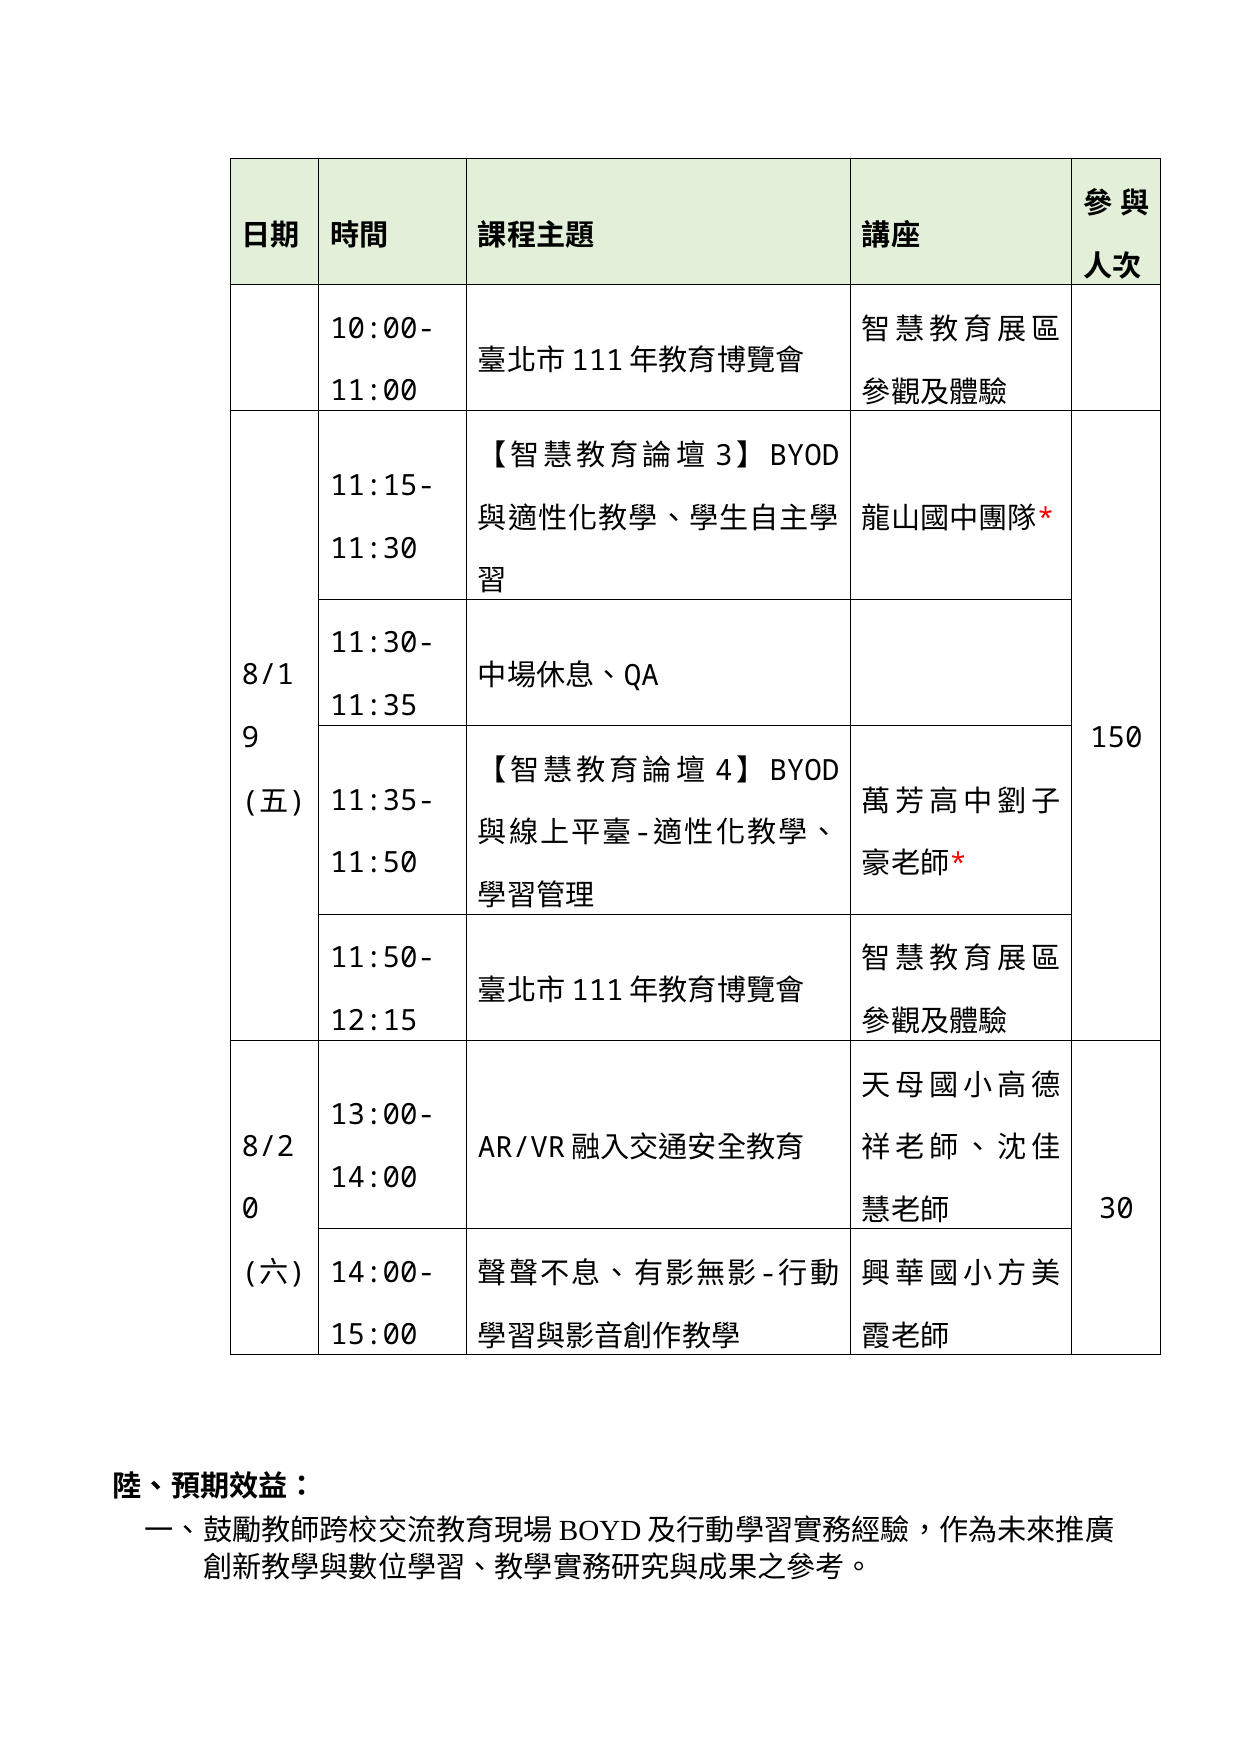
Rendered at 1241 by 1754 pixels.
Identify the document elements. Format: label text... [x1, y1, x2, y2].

table_header 日期 [231, 159, 318, 284]
table_header 參與人次 [1072, 159, 1160, 284]
table_cell 臺北市111年教育博覽會 [467, 915, 850, 1039]
table_cell 【智慧教育論壇3】BYOD與適性化教學、學生自主學習 [467, 411, 850, 599]
table_cell 8/20 (六) [231, 1041, 318, 1354]
table_cell 13:00-14:00 [319, 1041, 466, 1228]
table_cell 14:00-15:00 [319, 1229, 466, 1354]
table_cell 龍山國中團隊* [851, 411, 1071, 599]
table_cell 智慧教育展區參觀及體驗 [851, 915, 1071, 1039]
table_cell 臺北市111年教育博覽會 [467, 285, 850, 410]
table_cell 11:50-12:15 [319, 915, 466, 1039]
table_cell 30 [1072, 1041, 1160, 1354]
table_header 課程主題 [467, 159, 850, 284]
table_cell [1072, 285, 1160, 410]
table_cell 11:15-11:30 [319, 411, 466, 599]
table_cell 中場休息、QA [467, 600, 850, 725]
table_cell 11:35-11:50 [319, 726, 466, 913]
table_cell 10:00-11:00 [319, 285, 466, 410]
table_cell 【智慧教育論壇4】BYOD與線上平臺-適性化教學、學習管理 [467, 726, 850, 913]
table_cell 聲聲不息、有影無影-行動學習與影音創作教學 [467, 1229, 850, 1354]
table_header 時間 [319, 159, 466, 284]
table_cell [851, 600, 1071, 725]
table_header 講座 [851, 159, 1071, 284]
table_cell AR/VR融入交通安全教育 [467, 1041, 850, 1228]
table_cell 11:30-11:35 [319, 600, 466, 725]
text 陸、預期效益： [112, 1442, 1128, 1504]
table_cell 智慧教育展區參觀及體驗 [851, 285, 1071, 410]
table_cell 150 [1072, 411, 1160, 1039]
table_cell 興華國小方美霞老師 [851, 1229, 1071, 1354]
text 一、鼓勵教師跨校交流教育現場BOYD及行動學習實務經驗，作為未來推廣創新教學與數位學習、教學實務研究與成果之參考。 [144, 1510, 1128, 1585]
table_cell [231, 285, 318, 410]
table_cell 萬芳高中劉子豪老師* [851, 726, 1071, 913]
table_cell 天母國小高德祥老師、沈佳慧老師 [851, 1041, 1071, 1228]
table_cell 8/19 (五) [231, 411, 318, 1039]
